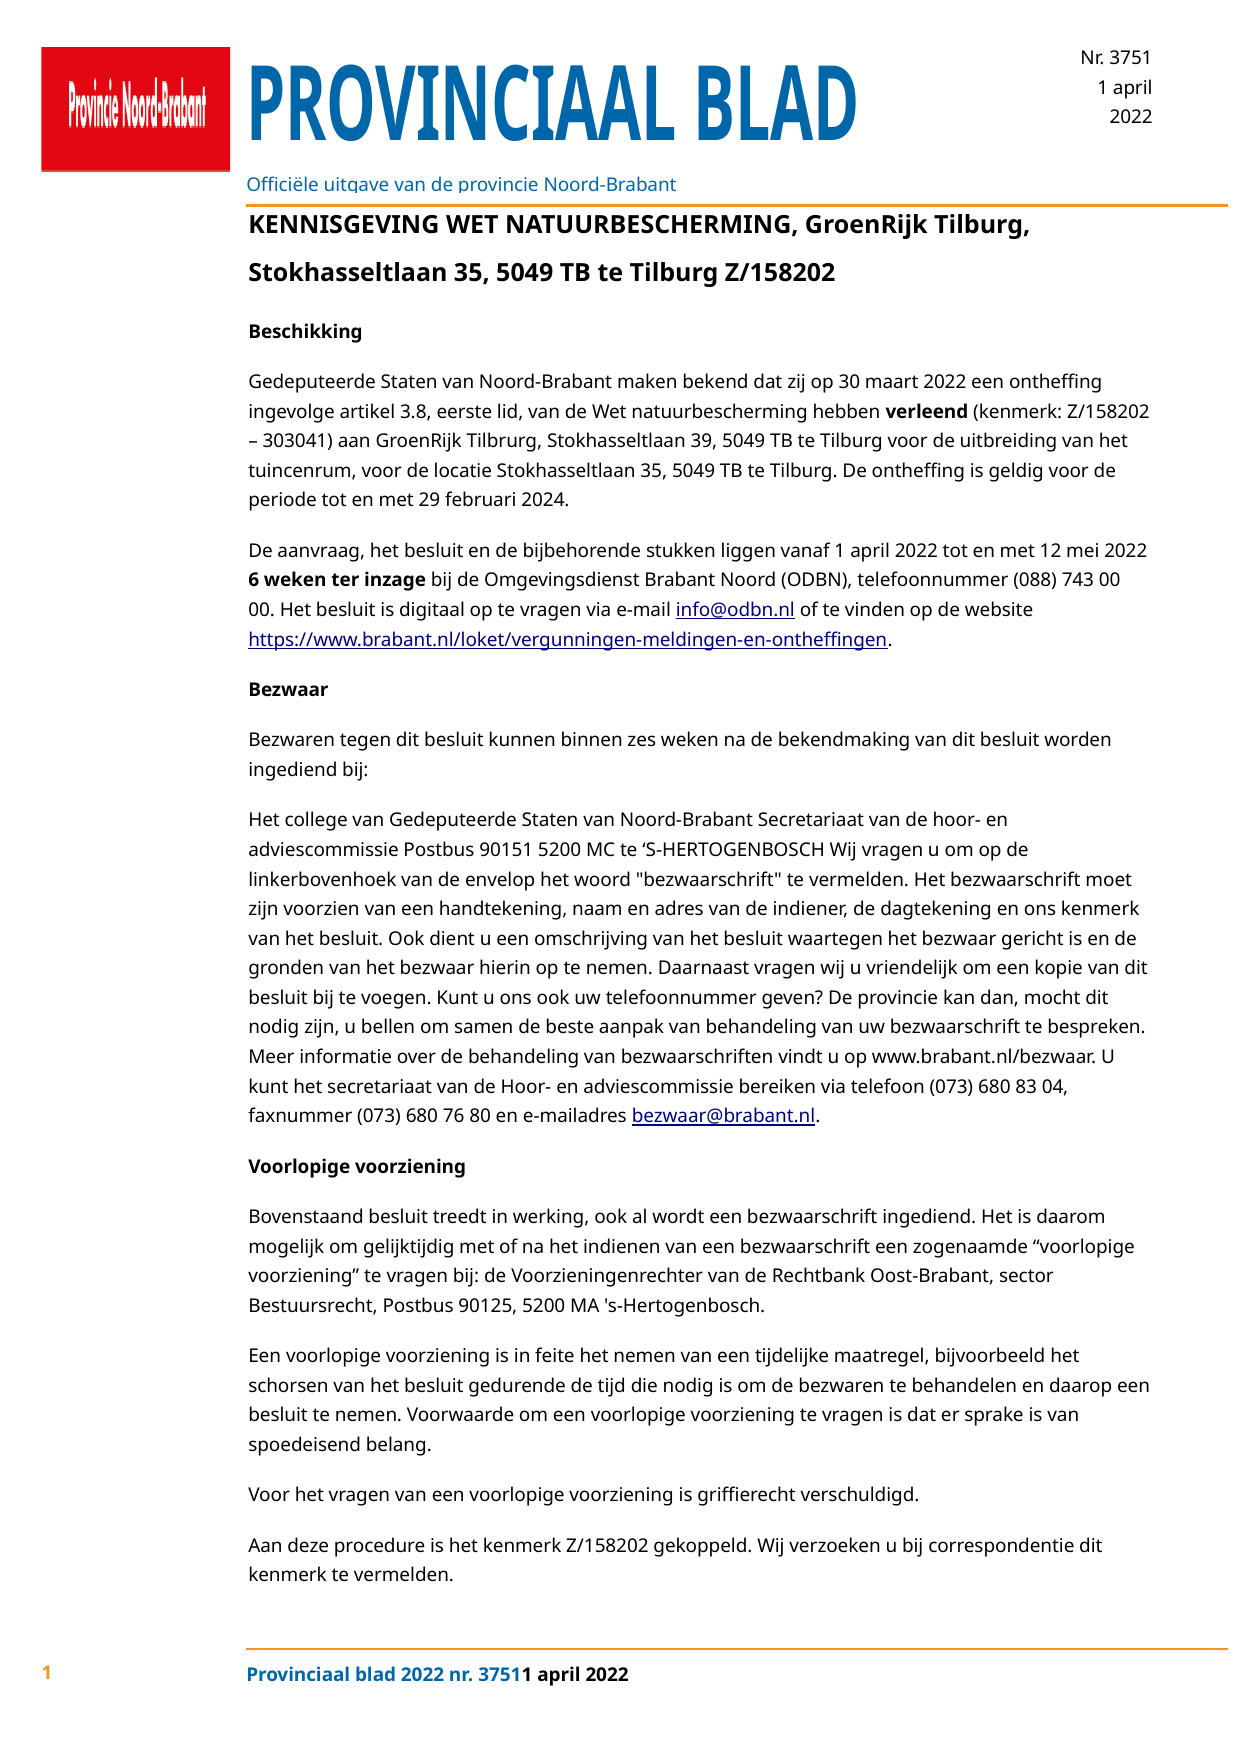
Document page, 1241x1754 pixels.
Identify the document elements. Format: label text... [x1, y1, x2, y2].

picture [41, 47, 231, 172]
text KENNISGEVING WET NATUURBESCHERMING, GroenRijk Tilburg, Stokhasseltlaan 35, 5049 TB te Tilburg Z/158202 [248, 207, 1152, 288]
text Voorlopige voorziening [248, 1153, 1152, 1179]
text Bezwaren tegen dit besluit kunnen binnen zes weken na de bekendmaking van dit besluit worden ingediend bij: [248, 727, 1152, 782]
text Gedeputeerde Staten van Noord-Brabant maken bekend dat zij op 30 maart 2022 een ontheffing ingevolge artikel 3.8, eerste lid, van de Wet natuurbescherming hebben verleend (kenmerk: Z/158202 – 303041) aan GroenRijk Tilbrurg, Stokhasseltlaan 39, 5049 TB te Tilburg voor de uitbreiding van het tuincenrum, voor de locatie Stokhasseltlaan 35, 5049 TB te Tilburg. De ontheffing is geldig voor de periode tot en met 29 februari 2024. [248, 368, 1152, 512]
text Bovenstaand besluit treedt in werking, ook al wordt een bezwaarschrift ingediend. Het is daarom mogelijk om gelijktijdig met of na het indienen van een bezwaarschrift een zogenaamde “voorlopige voorziening” te vragen bij: de Voorzieningenrechter van de Rechtbank Oost-Brabant, sector Bestuursrecht, Postbus 90125, 5200 MA 's-Hertogenbosch. [248, 1203, 1152, 1318]
text Bezwaar [248, 676, 1152, 702]
text Het college van Gedeputeerde Staten van Noord-Brabant Secretariaat van de hoor- en adviescommissie Postbus 90151 5200 MC te ‘S‑HERTOGENBOSCH Wij vragen u om op de linkerbovenhoek van de envelop het woord "bezwaarschrift" te vermelden. Het bezwaarschrift moet zijn voorzien van een handtekening, naam en adres van de indiener, de dagtekening en ons kenmerk van het besluit. Ook dient u een omschrijving van het besluit waartegen het bezwaar gericht is en de gronden van het bezwaar hierin op te nemen. Daarnaast vragen wij u vriendelijk om een kopie van dit besluit bij te voegen. Kunt u ons ook uw telefoonnummer geven? De provincie kan dan, mocht dit nodig zijn, u bellen om samen de beste aanpak van behandeling van uw bezwaarschrift te bespreken. Meer informatie over de behandeling van bezwaarschriften vindt u op www.brabant.nl/bezwaar. U kunt het secretariaat van de Hoor- en adviescommissie bereiken via telefoon (073) 680 83 04, faxnummer (073) 680 76 80 en e-mailadres bezwaar@brabant.nl. [248, 807, 1152, 1128]
text Beschikking [248, 318, 1152, 344]
text Voor het vragen van een voorlopige voorziening is griffierecht verschuldigd. [248, 1482, 1152, 1507]
text Aan deze procedure is het kenmerk Z/158202 gekoppeld. Wij verzoeken u bij correspondentie dit kenmerk te vermelden. [248, 1532, 1152, 1587]
text De aanvraag, het besluit en de bijbehorende stukken liggen vanaf 1 april 2022 tot en met 12 mei 2022 6 weken ter inzage bij de Omgevingsdienst Brabant Noord (ODBN), telefoonnummer (088) 743 00 00. Het besluit is digitaal op te vragen via e-mail info@odbn.nl of te vinden op de website https://www.brabant.nl/loket/vergunningen-meldingen-en-ontheffingen. [248, 537, 1152, 652]
text Een voorlopige voorziening is in feite het nemen van een tijdelijke maatregel, bijvoorbeeld het schorsen van het besluit gedurende de tijd die nodig is om de bezwaren te behandelen en daarop een besluit te nemen. Voorwaarde om een voorlopige voorziening te vragen is dat er sprake is van spoedeisend belang. [248, 1342, 1152, 1457]
